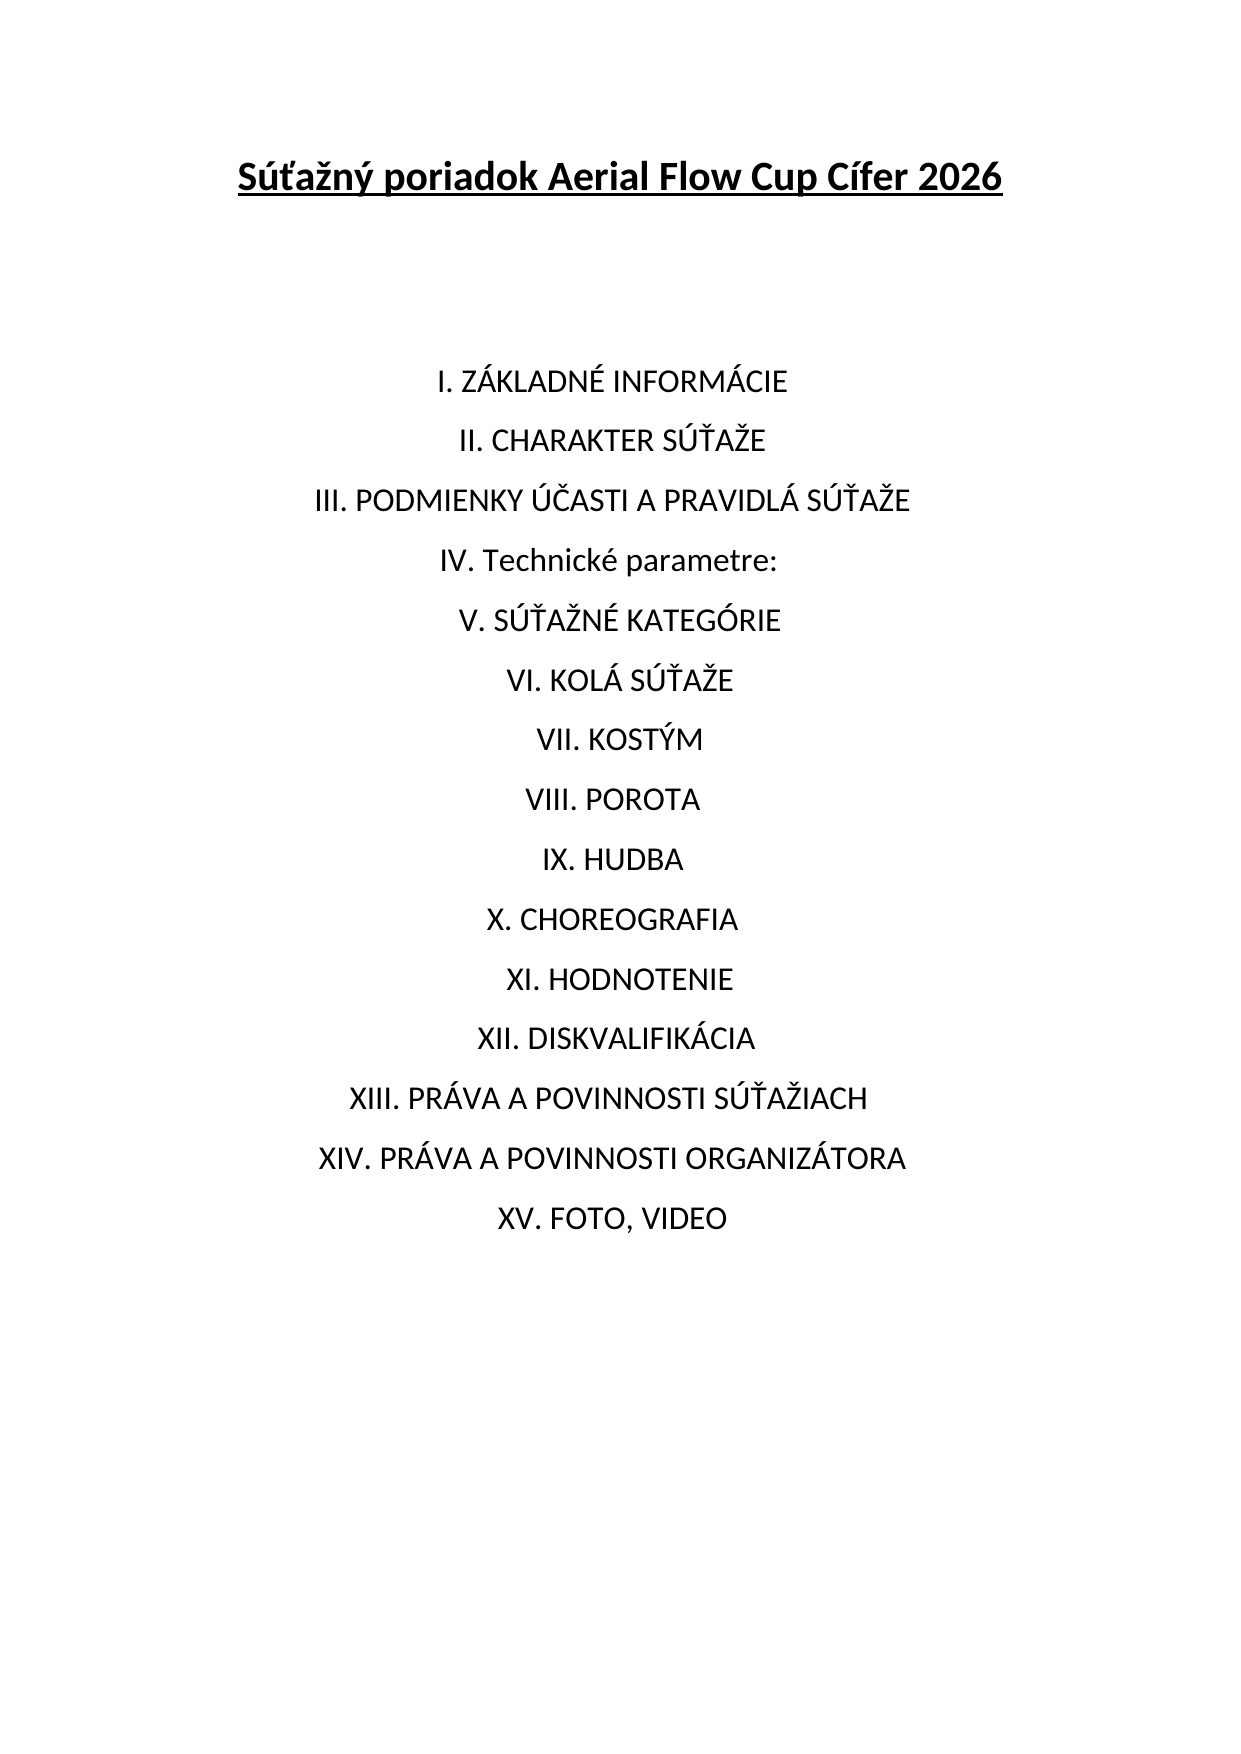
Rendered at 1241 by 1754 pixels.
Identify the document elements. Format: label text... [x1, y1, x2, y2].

text XIV. PRÁVA A POVINNOSTI ORGANIZÁTORA [150, 1137, 1090, 1178]
text VIII. POROTA [150, 778, 1090, 819]
text XI. HODNOTENIE [150, 957, 1090, 998]
text Súťažný poriadok Aerial Flow Cup Cífer 2026 [150, 150, 1090, 201]
text IX. HUDBA [150, 838, 1090, 879]
text VII. KOSTÝM [150, 718, 1090, 759]
text XV. FOTO, VIDEO [150, 1197, 1090, 1237]
text V. SÚŤAŽNÉ KATEGÓRIE [150, 599, 1090, 639]
text III. PODMIENKY ÚČASTI A PRAVIDLÁ SÚŤAŽE [150, 479, 1090, 520]
text X. CHOREOGRAFIA [150, 898, 1090, 938]
text XIII. PRÁVA A POVINNOSTI SÚŤAŽIACH [150, 1077, 1090, 1118]
text VI. KOLÁ SÚŤAŽE [150, 658, 1090, 699]
text II. CHARAKTER SÚŤAŽE [150, 419, 1090, 460]
text IV. Technické parametre: [150, 539, 1090, 580]
text I. ZÁKLADNÉ INFORMÁCIE [150, 359, 1090, 400]
text XII. DISKVALIFIKÁCIA [150, 1017, 1090, 1058]
